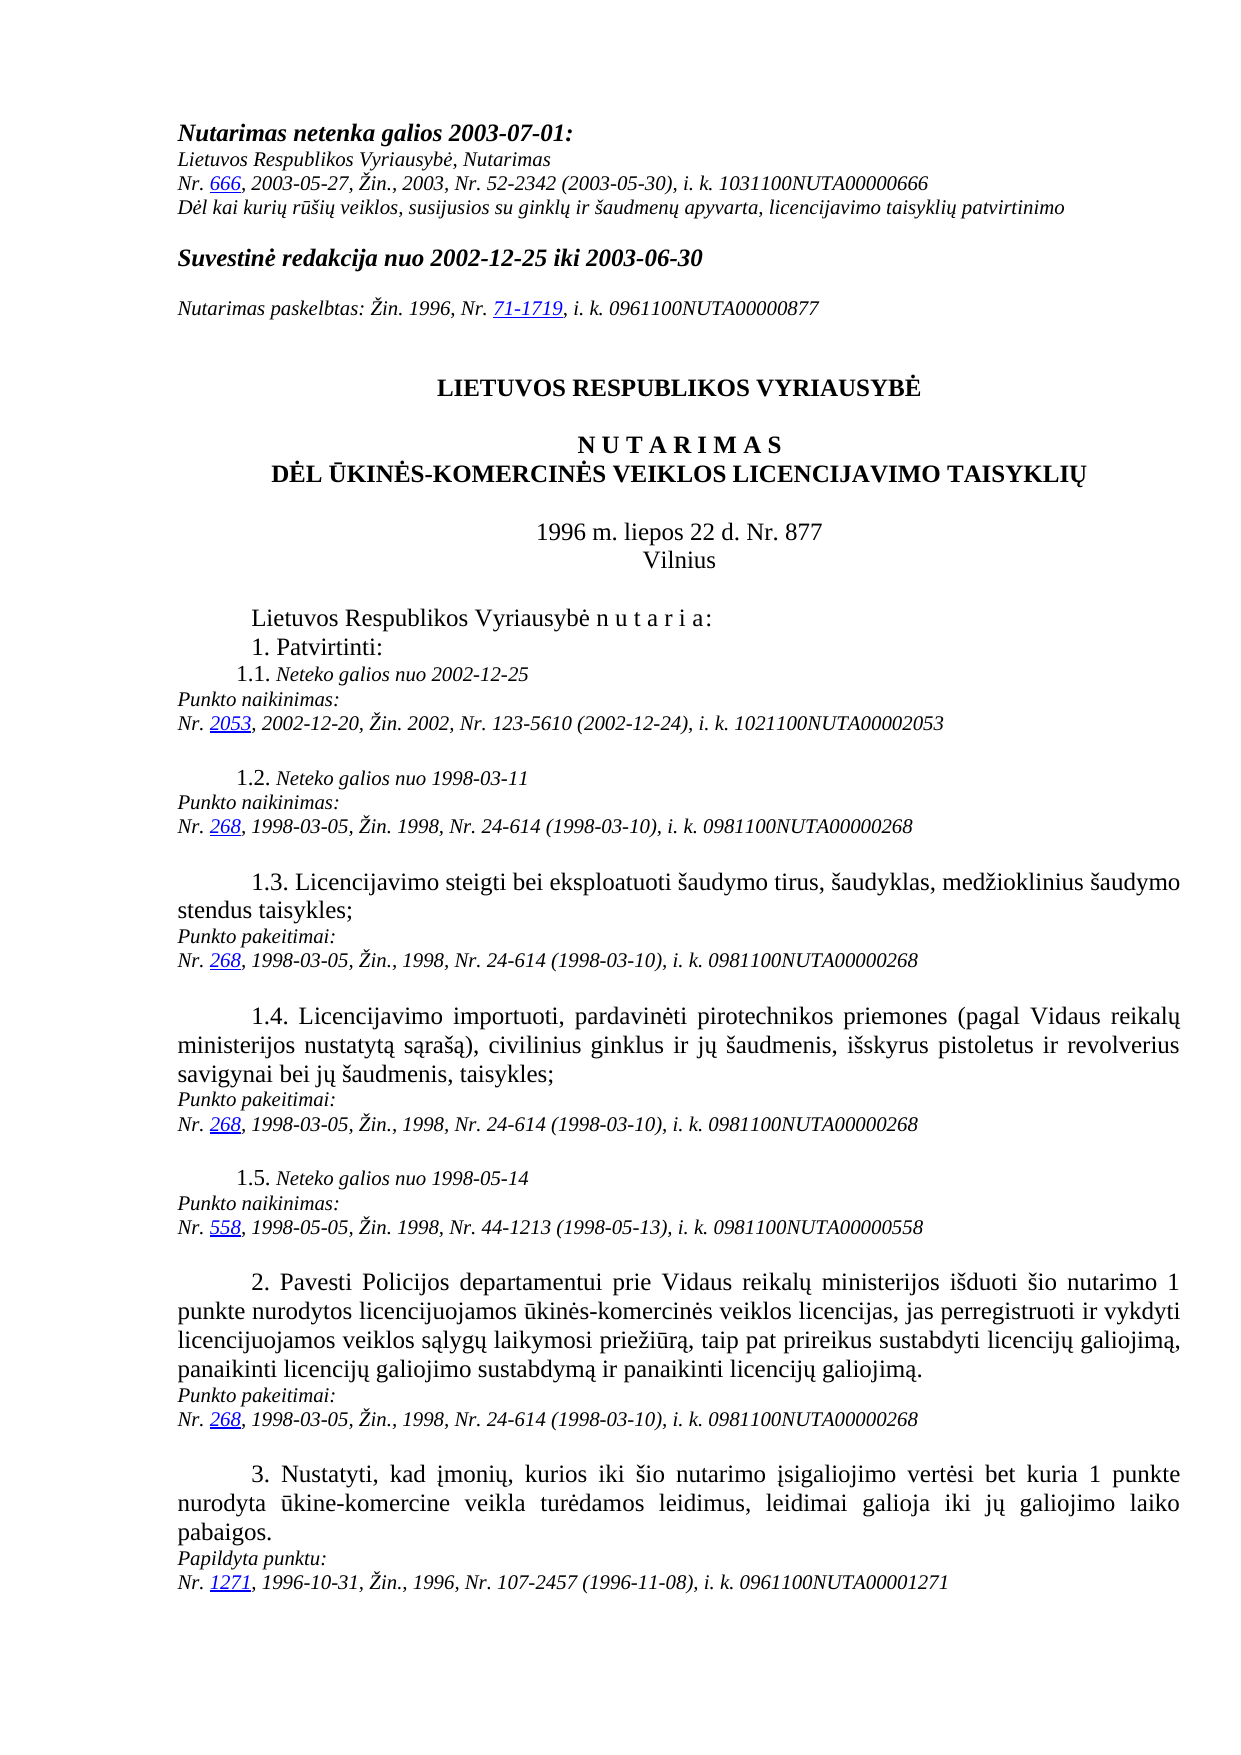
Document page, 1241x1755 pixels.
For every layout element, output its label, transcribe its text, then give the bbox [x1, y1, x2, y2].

text 1.1. Neteko galios nuo 2002-12-25 [177, 660, 1181, 687]
text Punkto naikinimas: [177, 1191, 1181, 1215]
text Suvestinė redakcija nuo 2002-12-25 iki 2003-06-30 [177, 243, 1181, 272]
text Lietuvos Respublikos Vyriausybė nutaria: [177, 603, 1181, 632]
text Punkto naikinimas: [177, 790, 1181, 814]
text 1.5. Neteko galios nuo 1998-05-14 [177, 1164, 1181, 1191]
text Papildyta punktu: [177, 1546, 1181, 1570]
text Punkto pakeitimai: [177, 1087, 1181, 1111]
text Nr. 558, 1998-05-05, Žin. 1998, Nr. 44-1213 (1998-05-13), i. k. 0981100NUTA00000558 [177, 1215, 1181, 1239]
text Dėl kai kurių rūšių veiklos, susijusios su ginklų ir šaudmenų apyvarta, licencijavimo taisyklių patvirtinimo [177, 195, 1181, 219]
text N U T A R I M A S [177, 430, 1181, 459]
text 3. Nustatyti, kad įmonių, kurios iki šio nutarimo įsigaliojimo vertėsi bet kuria 1 punkte nurodyta ūkine-komercine veikla turėdamos leidimus, leidimai galioja iki jų galiojimo laiko pabaigos. [177, 1459, 1181, 1546]
text 1996 m. liepos 22 d. Nr. 877 [177, 517, 1181, 545]
text 2. Pavesti Policijos departamentui prie Vidaus reikalų ministerijos išduoti šio nutarimo 1 punkte nurodytos licencijuojamos ūkinės-komercinės veiklos licencijas, jas perregistruoti ir vykdyti licencijuojamos veiklos sąlygų laikymosi priežiūrą, taip pat prireikus sustabdyti licencijų galiojimą, panaikinti licencijų galiojimo sustabdymą ir panaikinti licencijų galiojimą. [177, 1267, 1181, 1382]
text Nr. 268, 1998-03-05, Žin., 1998, Nr. 24-614 (1998-03-10), i. k. 0981100NUTA00000268 [177, 1407, 1181, 1431]
text 1. Patvirtinti: [177, 632, 1181, 660]
text Punkto pakeitimai: [177, 1382, 1181, 1407]
text Lietuvos Respublikos Vyriausybė, Nutarimas [177, 147, 1181, 171]
text Nr. 268, 1998-03-05, Žin., 1998, Nr. 24-614 (1998-03-10), i. k. 0981100NUTA00000268 [177, 1111, 1181, 1136]
text 1.3. Licencijavimo steigti bei eksploatuoti šaudymo tirus, šaudyklas, medžioklinius šaudymo stendus taisykles; [177, 867, 1181, 924]
text Punkto naikinimas: [177, 687, 1181, 711]
text DĖL ŪKINĖS-KOMERCINĖS VEIKLOS LICENCIJAVIMO TAISYKLIŲ [177, 459, 1181, 488]
text Nr. 666, 2003-05-27, Žin., 2003, Nr. 52-2342 (2003-05-30), i. k. 1031100NUTA00000666 [177, 171, 1181, 195]
text Nr. 2053, 2002-12-20, Žin. 2002, Nr. 123-5610 (2002-12-24), i. k. 1021100NUTA00002053 [177, 711, 1181, 735]
text Nr. 268, 1998-03-05, Žin. 1998, Nr. 24-614 (1998-03-10), i. k. 0981100NUTA00000268 [177, 814, 1181, 838]
text LIETUVOS RESPUBLIKOS VYRIAUSYBĖ [177, 373, 1181, 402]
text Nutarimas paskelbtas: Žin. 1996, Nr. 71-1719, i. k. 0961100NUTA00000877 [177, 296, 1181, 320]
text Nr. 268, 1998-03-05, Žin., 1998, Nr. 24-614 (1998-03-10), i. k. 0981100NUTA00000268 [177, 948, 1181, 972]
text Nutarimas netenka galios 2003-07-01: [177, 118, 1181, 147]
text Vilnius [177, 545, 1181, 574]
text 1.4. Licencijavimo importuoti, pardavinėti pirotechnikos priemones (pagal Vidaus reikalų ministerijos nustatytą sąrašą), civilinius ginklus ir jų šaudmenis, išskyrus pistoletus ir revolverius savigynai bei jų šaudmenis, taisykles; [177, 1001, 1181, 1087]
text Nr. 1271, 1996-10-31, Žin., 1996, Nr. 107-2457 (1996-11-08), i. k. 0961100NUTA00001271 [177, 1570, 1181, 1594]
text Punkto pakeitimai: [177, 924, 1181, 948]
text 1.2. Neteko galios nuo 1998-03-11 [177, 763, 1181, 790]
